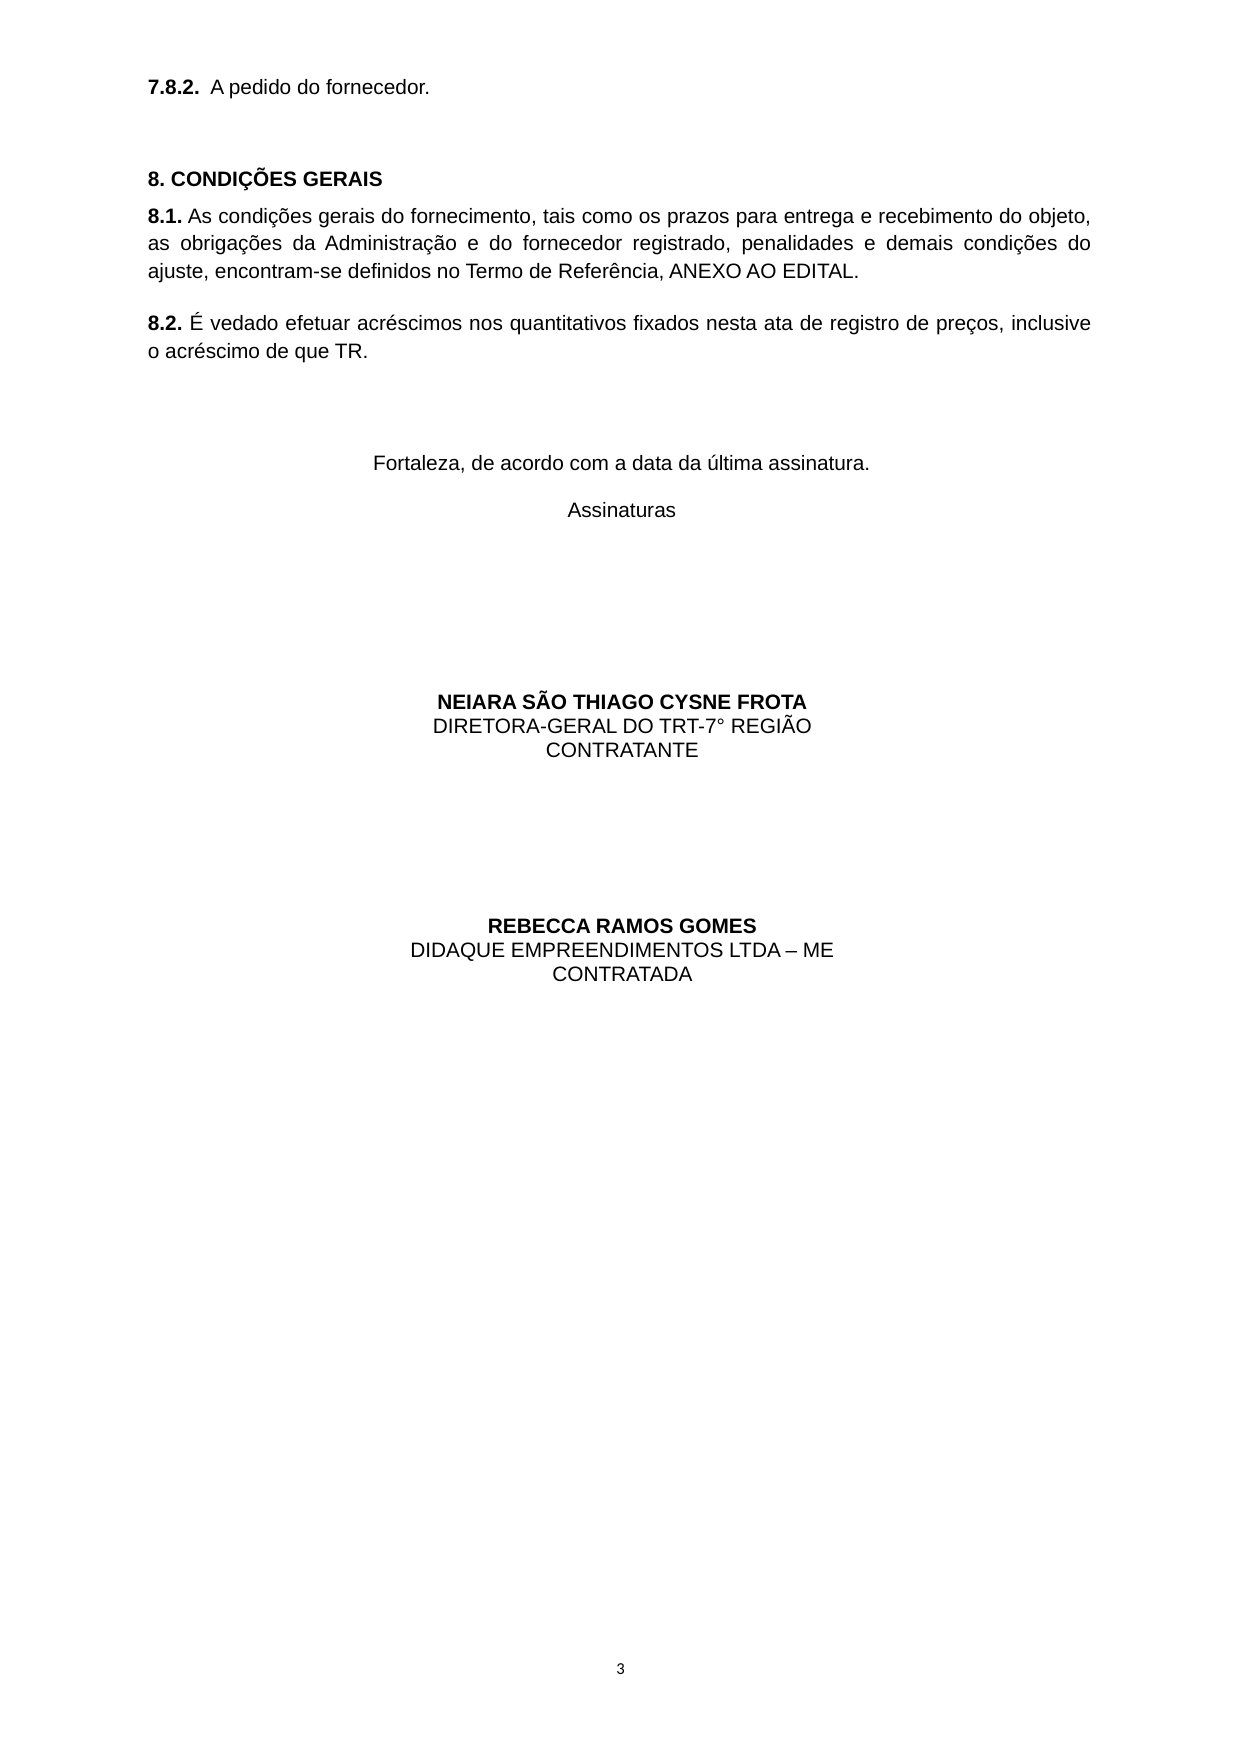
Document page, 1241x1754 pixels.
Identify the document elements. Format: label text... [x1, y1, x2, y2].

text DIDAQUE EMPREENDIMENTOS LTDA – ME [148, 938, 1097, 962]
text CONTRATADA [148, 962, 1097, 986]
text NEIARA SÃO THIAGO CYSNE FROTA [148, 690, 1097, 714]
text Fortaleza, de acordo com a data da última assinatura. [148, 450, 1096, 474]
text DIRETORA-GERAL DO TRT-7° REGIÃO [148, 714, 1097, 738]
text CONTRATANTE [148, 738, 1097, 762]
text REBECCA RAMOS GOMES [148, 914, 1097, 938]
text 8. CONDIÇÕES GERAIS [148, 167, 1092, 191]
text 8.2. É vedado efetuar acréscimos nos quantitativos fixados nesta ata de registro de preços, inclusive o acréscimo de que TR. [148, 311, 1092, 362]
text 8.1. As condições gerais do fornecimento, tais como os prazos para entrega e recebimento do objeto, as obrigações da Administração e do fornecedor registrado, penalidades e demais condições do ajuste, encontram-se definidos no Termo de Referência, ANEXO AO EDITAL. [148, 203, 1092, 282]
text 7.8.2. A pedido do fornecedor. [148, 75, 1092, 99]
text Assinaturas [148, 498, 1096, 522]
